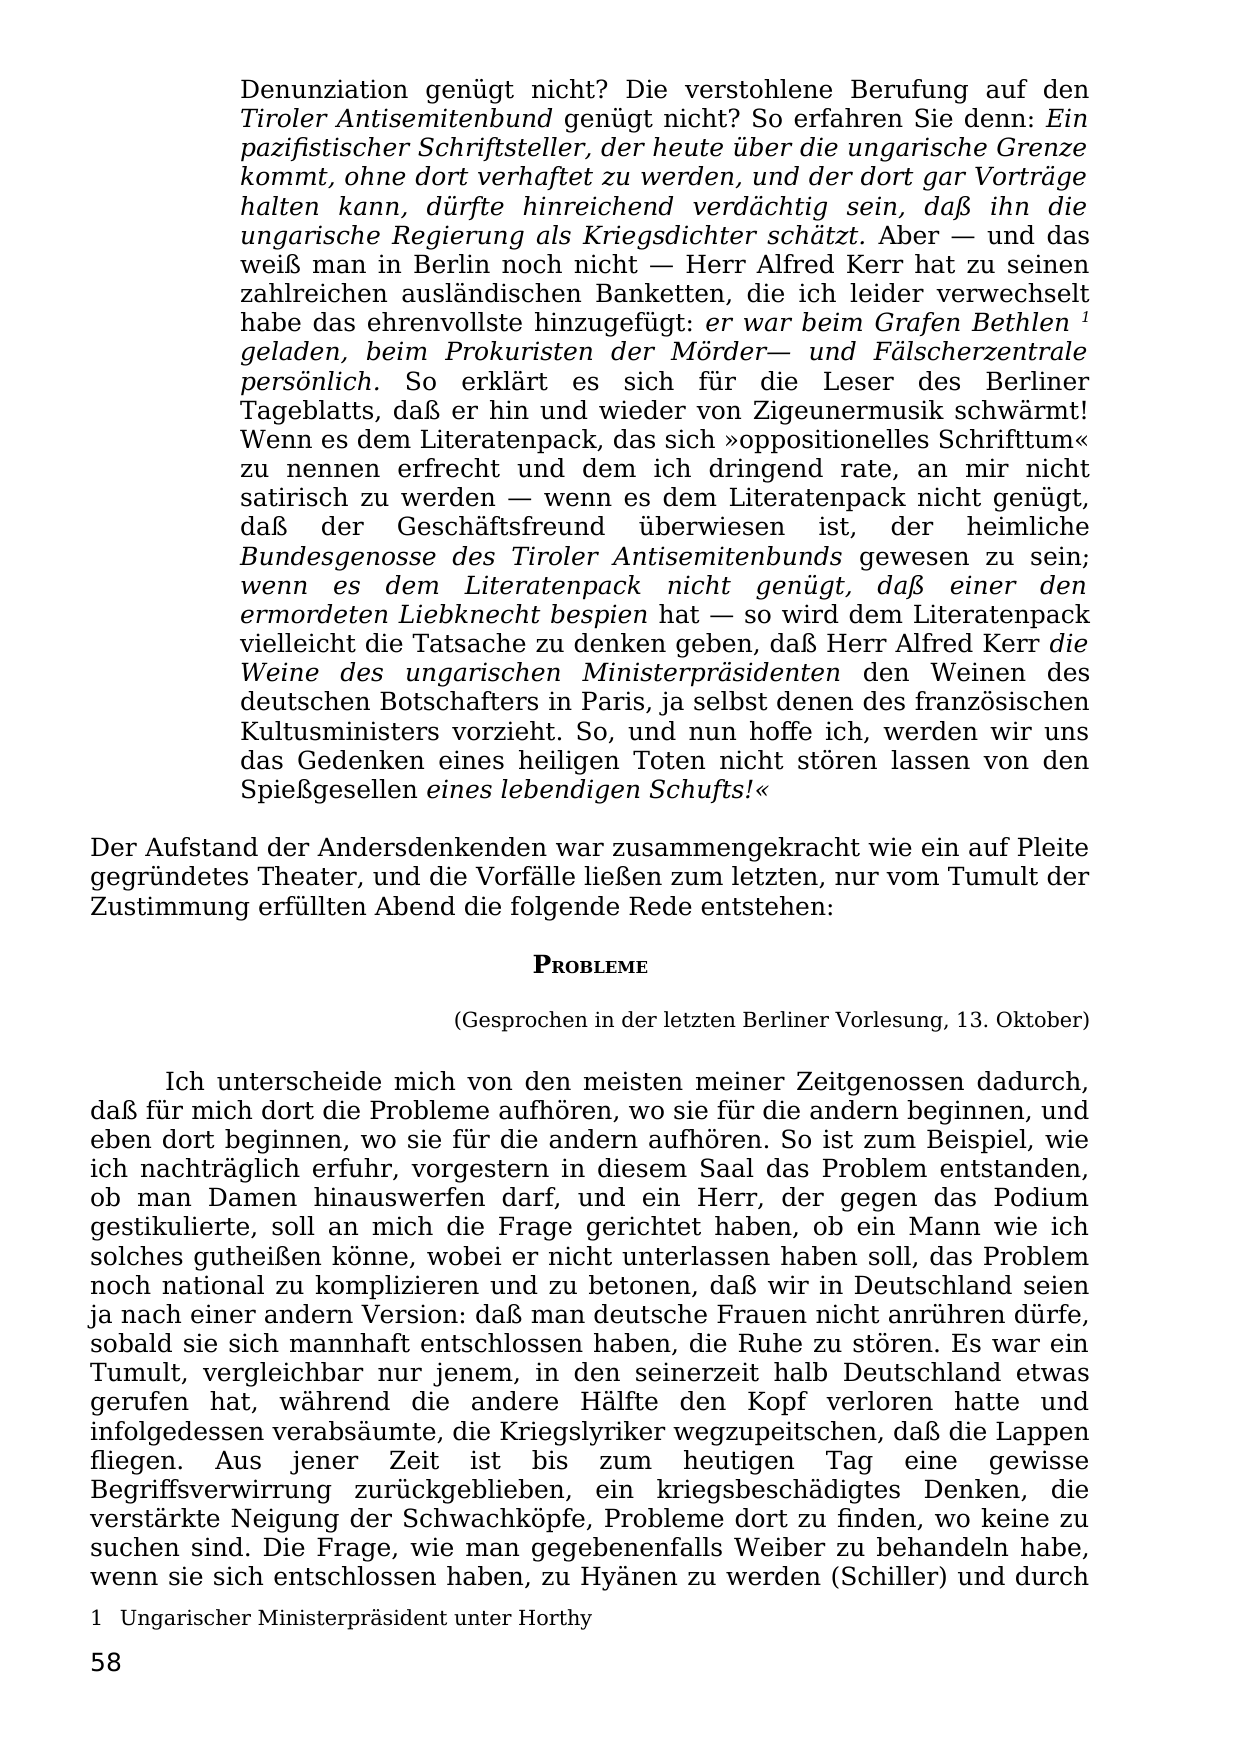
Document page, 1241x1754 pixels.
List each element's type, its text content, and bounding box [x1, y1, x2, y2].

text Ungarischer Ministerpräsident unter Horthy [90, 1606, 1091, 1631]
text Der Aufstand der Andersdenkenden war zusammengekracht wie ein auf Pleite gegründetes Theater, und die Vorfälle ließen zum letzten, nur vom Tumult der Zustimmung erfüllten Abend die folgende Rede entstehen: [90, 833, 1091, 921]
text Denunziation genügt nicht? Die verstohlene Berufung auf den Tiroler Antisemitenbund genügt nicht? So erfahren Sie denn: Ein pazifistischer Schriftsteller, der heute über die ungarische Grenze kommt, ohne dort verhaftet zu werden, und der dort gar Vorträge halten kann, dürfte hinreichend verdächtig sein, daß ihn die ungarische Regierung als Kriegsdichter schätzt. Aber — und das weiß man in Berlin noch nicht — Herr Alfred Kerr hat zu seinen zahlreichen ausländischen Banketten, die ich leider verwechselt habe das ehrenvollste hinzugefügt: er war beim Grafen Bethlen geladen, beim Prokuristen der Mörder— und Fälscherzentrale persönlich. So erklärt es sich für die Leser des Berliner Tageblatts, daß er hin und wieder von Zigeunermusik schwärmt! Wenn es dem Literatenpack, das sich »oppositionelles Schrifttum« zu nennen erfrecht und dem ich dringend rate, an mir nicht satirisch zu werden — wenn es dem Literatenpack nicht genügt, daß der Geschäftsfreund überwiesen ist, der heimliche Bundesgenosse des Tiroler Antisemitenbunds gewesen zu sein; wenn es dem Literatenpack nicht genügt, daß einer den ermordeten Liebknecht bespien hat — so wird dem Literatenpack vielleicht die Tatsache zu denken geben, daß Herr Alfred Kerr die Weine des ungarischen Ministerpräsidenten den Weinen des deutschen Botschafters in Paris, ja selbst denen des französischen Kultusministers vorzieht. So, und nun hoffe ich, werden wir uns das Gedenken eines heiligen Toten nicht stören lassen von den Spießgesellen eines lebendigen Schufts!« [240, 75, 1091, 804]
text Ich unterscheide mich von den meisten meiner Zeitgenossen dadurch, daß für mich dort die Probleme aufhören, wo sie für die andern beginnen, und eben dort beginnen, wo sie für die andern aufhören. So ist zum Beispiel, wie ich nachträglich erfuhr, vorgestern in diesem Saal das Problem entstanden, ob man Damen hinauswerfen darf, und ein Herr, der gegen das Podium gestikulierte, soll an mich die Frage gerichtet haben, ob ein Mann wie ich solches gutheißen könne, wobei er nicht unterlassen haben soll, das Problem noch national zu komplizieren und zu betonen, daß wir in Deutschland seien ja nach einer andern Version: daß man deutsche Frauen nicht anrühren dürfe, sobald sie sich mannhaft entschlossen haben, die Ruhe zu stören. Es war ein Tumult, vergleichbar nur jenem, in den seinerzeit halb Deutschland etwas gerufen hat, während die andere Hälfte den Kopf verloren hatte und infolgedessen verabsäumte, die Kriegslyriker wegzupeitschen, daß die Lappen fliegen. Aus jener Zeit ist bis zum heutigen Tag eine gewisse Begriffsverwirrung zurückgeblieben, ein kriegsbeschädigtes Denken, die verstärkte Neigung der Schwachköpfe, Probleme dort zu finden, wo keine zu suchen sind. Die Frage, wie man gegebenenfalls Weiber zu behandeln habe, wenn sie sich entschlossen haben, zu Hyänen zu werden (Schiller) und durch [90, 1067, 1091, 1592]
text Probleme [90, 921, 1091, 979]
text (Gesprochen in der letzten Berliner Vorlesung, 13. Oktober) [90, 1008, 1091, 1033]
